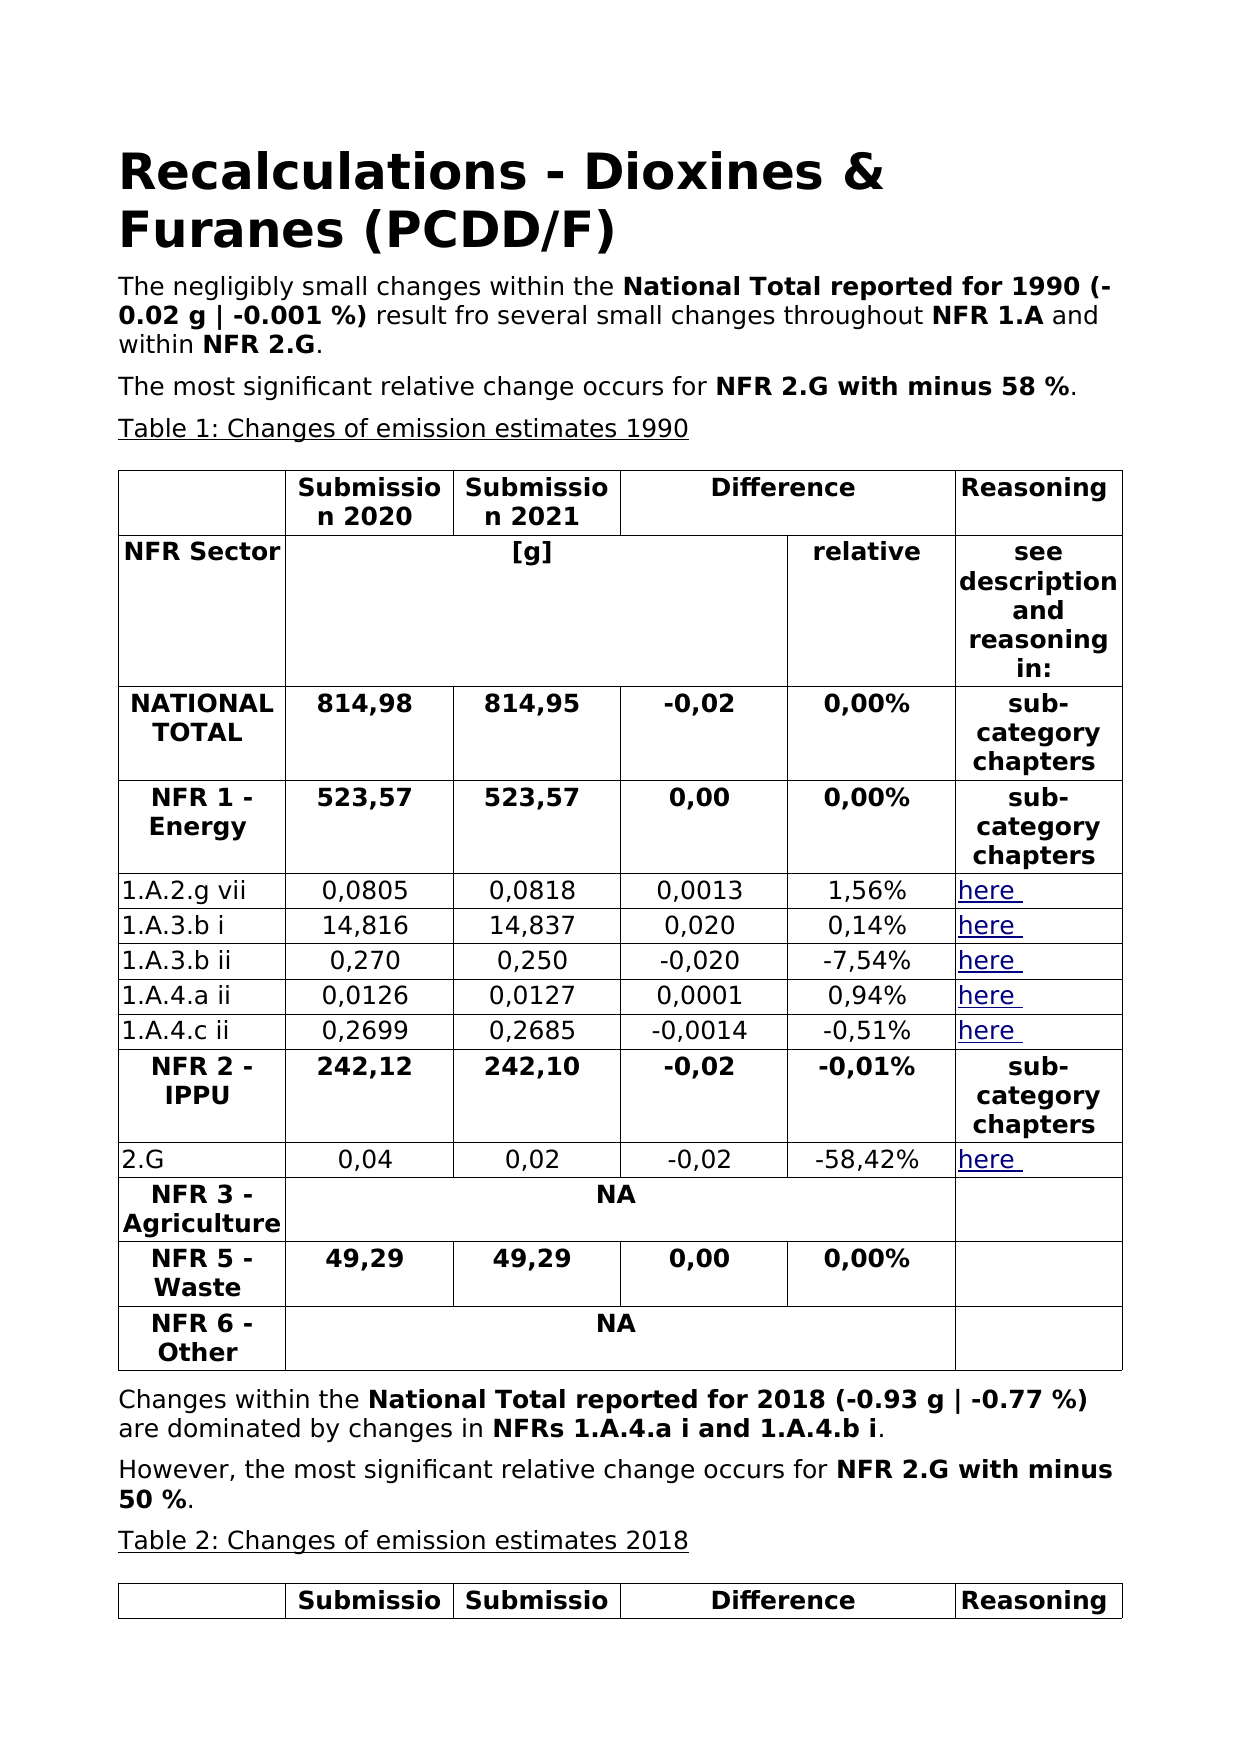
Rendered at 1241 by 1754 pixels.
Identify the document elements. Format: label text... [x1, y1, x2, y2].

table_cell -0,02 [621, 1143, 787, 1177]
table_cell -0,01% [788, 1050, 955, 1142]
table_cell [956, 1178, 1122, 1241]
table_cell sub-category chapters [956, 1050, 1122, 1142]
table_header Reasoning [956, 1584, 1122, 1618]
table_cell 49,29 [286, 1242, 453, 1306]
table_cell NFR 6 - Other [119, 1307, 285, 1370]
table_cell 14,837 [454, 909, 620, 943]
table_cell 242,10 [454, 1050, 620, 1142]
table_cell 0,00% [788, 687, 955, 780]
table_cell here [956, 1143, 1122, 1177]
table_cell 0,0805 [286, 874, 453, 908]
table_header Submissio [286, 1584, 453, 1618]
table_cell 0,020 [621, 909, 787, 943]
text The negligibly small changes within the National Total reported for 1990 (-0.02 g | -0.001 %) result fro several small changes throughout NFR 1.A and within NFR 2.G. [118, 272, 1122, 359]
table_cell 0,94% [788, 980, 955, 1013]
table_cell 0,02 [454, 1143, 620, 1177]
table_cell here [956, 944, 1122, 978]
table_cell 242,12 [286, 1050, 453, 1142]
table_cell see description and reasoning in: [956, 536, 1122, 686]
table_cell relative [788, 536, 955, 686]
table_cell NA [286, 1307, 955, 1370]
table_cell 0,2699 [286, 1015, 453, 1049]
table_cell NATIONAL TOTAL [119, 687, 285, 780]
table_header Difference [621, 1584, 955, 1618]
table_cell -7,54% [788, 944, 955, 978]
table_cell NA [286, 1178, 955, 1241]
table_cell 523,57 [454, 781, 620, 873]
table_cell 0,14% [788, 909, 955, 943]
table_cell 1.A.4.a ii [119, 980, 285, 1013]
table_cell -0,0014 [621, 1015, 787, 1049]
table_cell 0,0126 [286, 980, 453, 1013]
table_cell 2.G [119, 1143, 285, 1177]
table_cell [956, 1307, 1122, 1370]
table_header Submission 2020 [286, 471, 453, 534]
table_cell NFR 2 - IPPU [119, 1050, 285, 1142]
table_cell -0,51% [788, 1015, 955, 1049]
table_cell -58,42% [788, 1143, 955, 1177]
table_cell 1.A.3.b i [119, 909, 285, 943]
table_cell 0,0001 [621, 980, 787, 1013]
table_cell 49,29 [454, 1242, 620, 1306]
table_cell 814,95 [454, 687, 620, 780]
table_header [119, 1584, 285, 1618]
table_header [119, 471, 285, 534]
table_cell NFR 3 - Agriculture [119, 1178, 285, 1241]
table_header Reasoning [956, 471, 1122, 534]
table_cell 0,270 [286, 944, 453, 978]
table_cell here [956, 980, 1122, 1013]
table_cell -0,02 [621, 687, 787, 780]
table_cell 1.A.4.c ii [119, 1015, 285, 1049]
table_cell 14,816 [286, 909, 453, 943]
table_cell 1,56% [788, 874, 955, 908]
text Changes within the National Total reported for 2018 (-0.93 g | -0.77 %) are dominated by changes in NFRs 1.A.4.a i and 1.A.4.b i. [118, 1385, 1122, 1443]
table_cell 523,57 [286, 781, 453, 873]
table_cell 814,98 [286, 687, 453, 780]
table_cell here [956, 874, 1122, 908]
table_cell -0,020 [621, 944, 787, 978]
table_cell 0,2685 [454, 1015, 620, 1049]
table_cell -0,02 [621, 1050, 787, 1142]
table_cell NFR Sector [119, 536, 285, 686]
text The most significant relative change occurs for NFR 2.G with minus 58 %. [118, 372, 1122, 401]
table_cell 0,04 [286, 1143, 453, 1177]
table_cell 0,250 [454, 944, 620, 978]
table_cell here [956, 1015, 1122, 1049]
text Table 1: Changes of emission estimates 1990 [118, 414, 1122, 443]
table_cell 1.A.3.b ii [119, 944, 285, 978]
table_cell NFR 1 - Energy [119, 781, 285, 873]
table_cell 0,00 [621, 1242, 787, 1306]
table_cell sub-category chapters [956, 781, 1122, 873]
table_cell here [956, 909, 1122, 943]
table_cell 0,0818 [454, 874, 620, 908]
table_cell sub-category chapters [956, 687, 1122, 780]
table_header Submission 2021 [454, 471, 620, 534]
table_cell 0,00% [788, 1242, 955, 1306]
table_cell NFR 5 - Waste [119, 1242, 285, 1306]
table_header Submissio [454, 1584, 620, 1618]
text Table 2: Changes of emission estimates 2018 [118, 1527, 1122, 1556]
table_cell 0,0013 [621, 874, 787, 908]
text However, the most significant relative change occurs for NFR 2.G with minus 50 %. [118, 1456, 1122, 1514]
table_cell 0,0127 [454, 980, 620, 1013]
table_cell 0,00% [788, 781, 955, 873]
table_header Difference [621, 471, 955, 534]
table_cell 1.A.2.g vii [119, 874, 285, 908]
table_cell 0,00 [621, 781, 787, 873]
table_cell [g] [286, 536, 787, 686]
subtitle Recalculations - Dioxines & Furanes (PCDD/F) [118, 143, 1122, 259]
table_cell [956, 1242, 1122, 1306]
